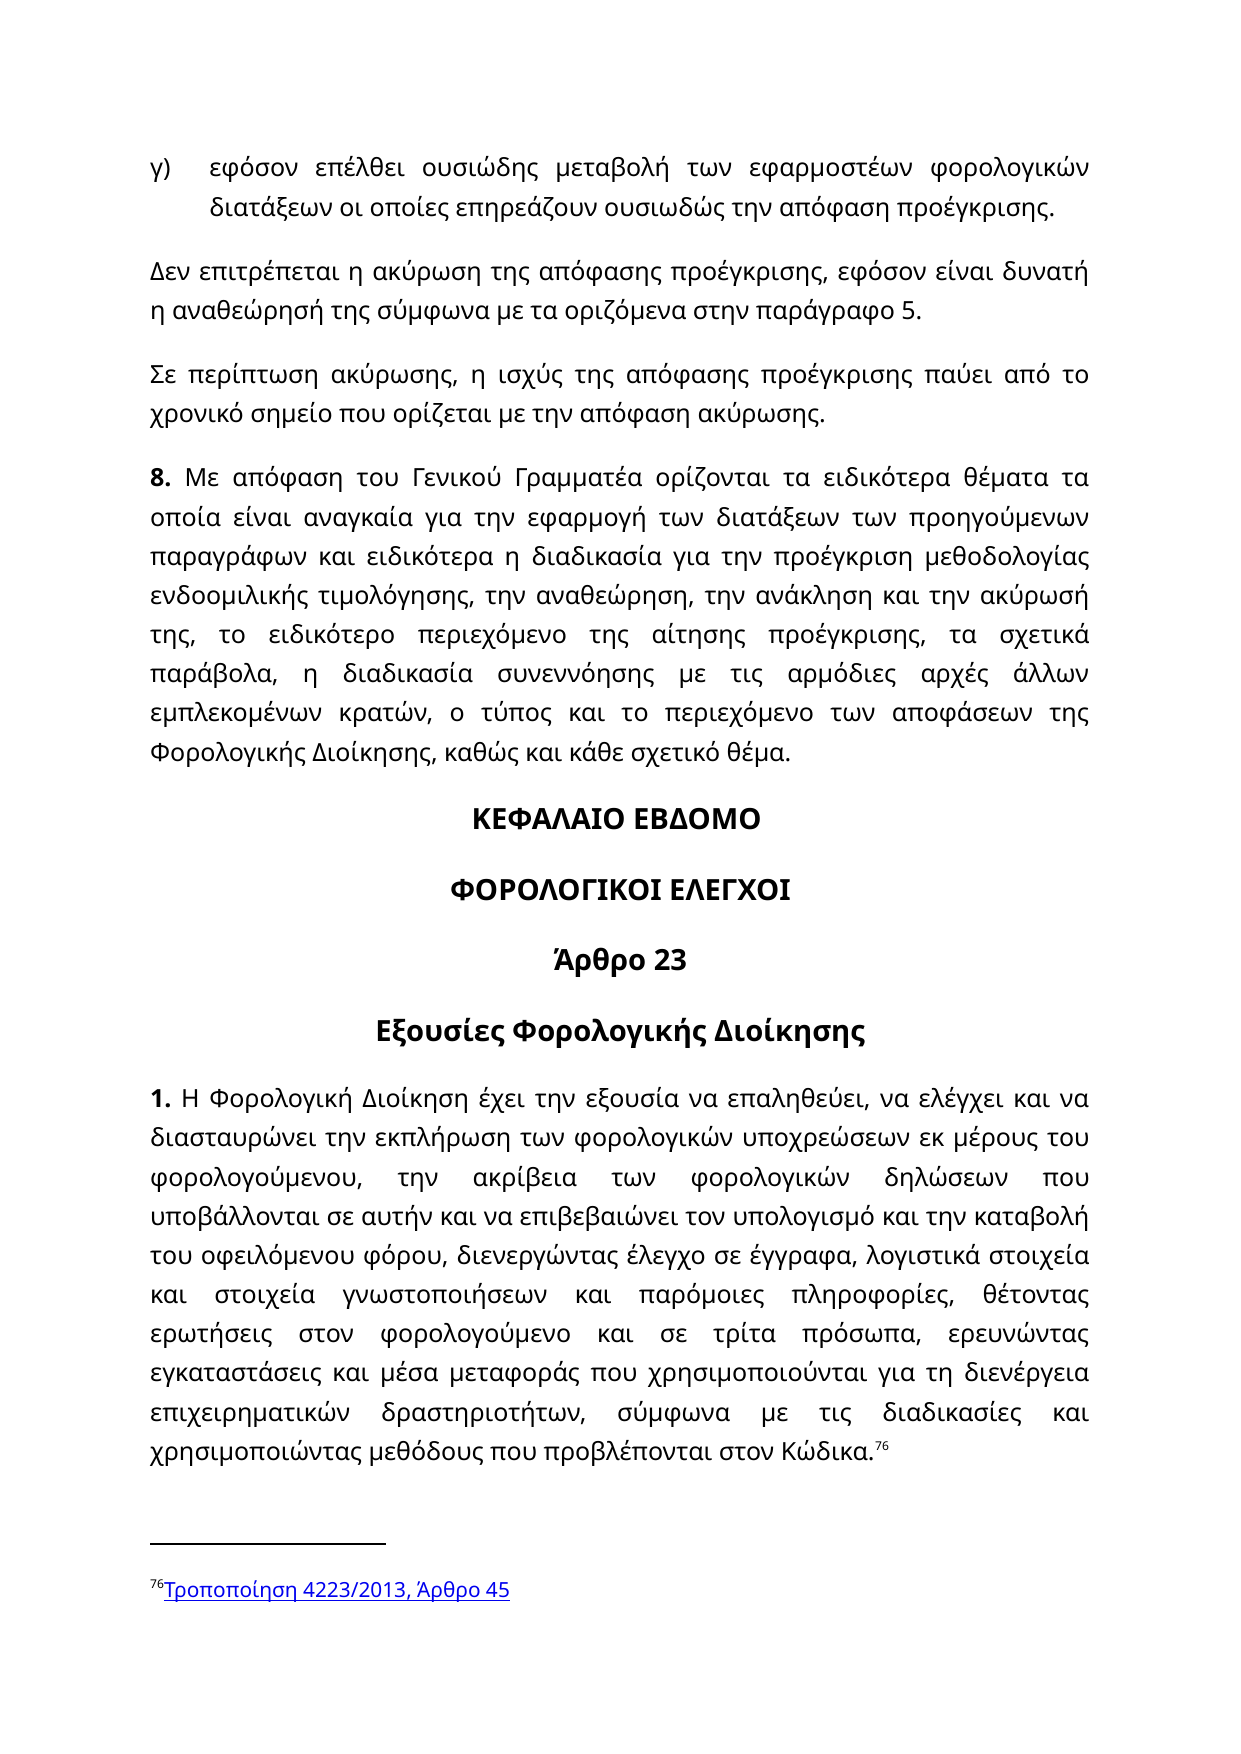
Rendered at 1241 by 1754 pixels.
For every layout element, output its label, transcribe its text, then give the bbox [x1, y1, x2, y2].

subtitle Εξουσίες Φορολογικής Διοίκησης [150, 1010, 1090, 1050]
subtitle ΦΟΡΟΛΟΓΙΚΟΙ ΕΛΕΓΧΟΙ [150, 869, 1090, 909]
text 8. Με απόφαση του Γενικού Γραμματέα ορίζονται τα ειδικότερα θέματα τα οποία είναι αναγκαία για την εφαρμογή των διατάξεων των προηγούμενων παραγράφων και ειδικότερα η διαδικασία για την προέγκριση μεθοδολογίας ενδοομιλικής τιμολόγησης, την αναθεώρηση, την ανάκληση και την ακύρωσή της, το ειδικότερο περιεχόμενο της αίτησης προέγκρισης, τα σχετικά παράβολα, η διαδικασία συνεννόησης με τις αρμόδιες αρχές άλλων εμπλεκομένων κρατών, ο τύπος και το περιεχόμενο των αποφάσεων της Φορολογικής Διοίκησης, καθώς και κάθε σχετικό θέμα. [150, 460, 1090, 768]
subtitle ΚΕΦΑΛΑΙΟ ΕΒΔΟΜΟ [150, 798, 1090, 838]
text Τροποποίηση 4223/2013, Άρθρο 45 [150, 1576, 1090, 1604]
text Δεν επιτρέπεται η ακύρωση της απόφασης προέγκρισης, εφόσον είναι δυνατή η αναθεώρησή της σύμφωνα με τα οριζόμενα στην παράγραφο 5. [150, 253, 1090, 327]
text 1. Η Φορολογική Διοίκηση έχει την εξουσία να επαληθεύει, να ελέγχει και να διασταυρώνει την εκπλήρωση των φορολογικών υποχρεώσεων εκ μέρους του φορολογούμενου, την ακρίβεια των φορολογικών δηλώσεων που υποβάλλονται σε αυτήν και να επιβεβαιώνει τον υπολογισμό και την καταβολή του οφειλόμενου φόρου, διενεργώντας έλεγχο σε έγγραφα, λογιστικά στοιχεία και στοιχεία γνωστοποιήσεων και παρόμοιες πληροφορίες, θέτοντας ερωτήσεις στον φορολογούμενο και σε τρίτα πρόσωπα, ερευνώντας εγκαταστάσεις και μέσα μεταφοράς που χρησιμοποιούνται για τη διενέργεια επιχειρηματικών δραστηριοτήτων, σύμφωνα με τις διαδικασίες και χρησιμοποιώντας μεθόδους που προβλέπονται στον Κώδικα. [150, 1081, 1090, 1467]
subtitle Άρθρο 23 [150, 939, 1090, 979]
list γ) εφόσον επέλθει ουσιώδης μεταβολή των εφαρμοστέων φορολογικών διατάξεων οι οποίες επηρεάζουν ουσιωδώς την απόφαση προέγκρισης. [150, 150, 1090, 223]
text Σε περίπτωση ακύρωσης, η ισχύς της απόφασης προέγκρισης παύει από το χρονικό σημείο που ορίζεται με την απόφαση ακύρωσης. [150, 357, 1090, 430]
